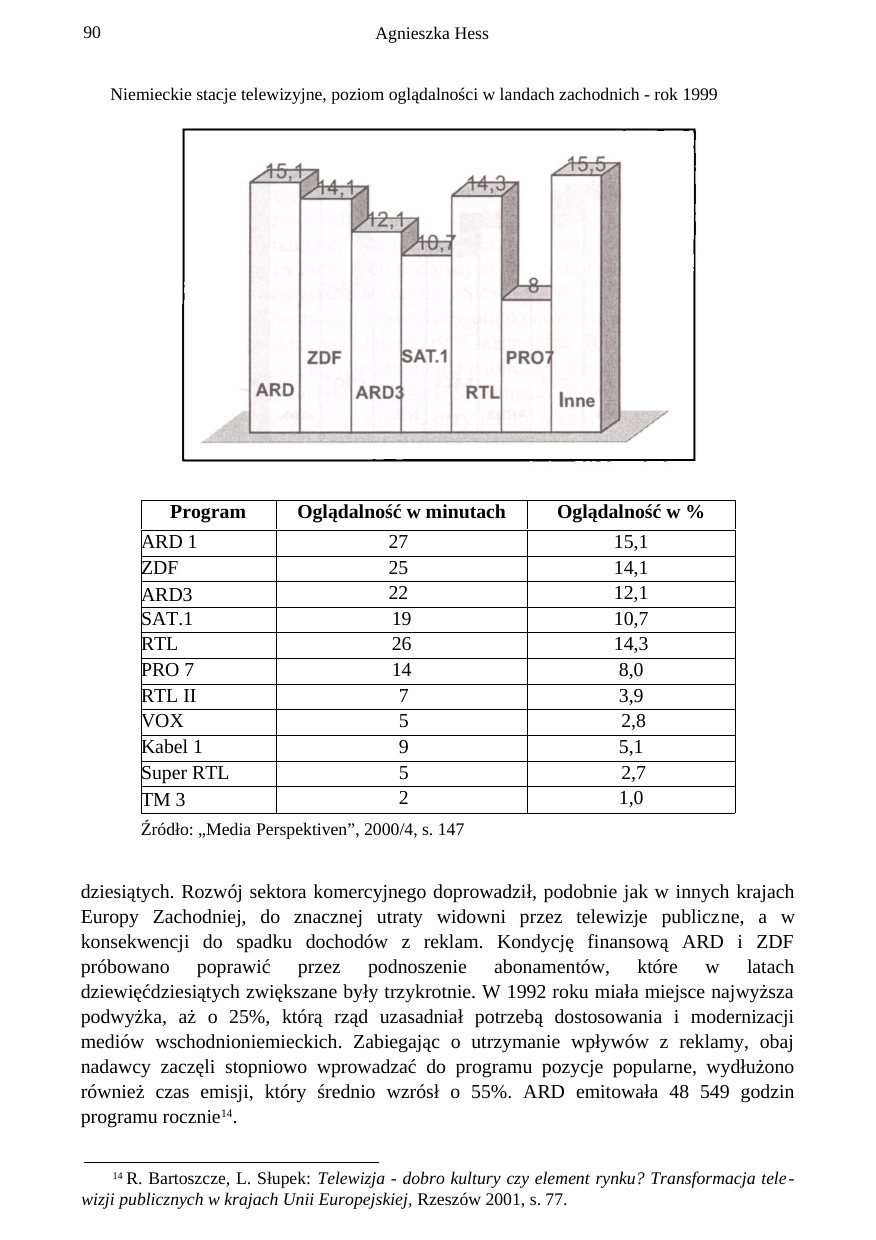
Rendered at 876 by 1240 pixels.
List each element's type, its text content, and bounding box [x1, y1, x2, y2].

table_cell TM 3 [142, 787, 276, 813]
table_cell 2,7 [528, 762, 735, 786]
table_cell Kabel 1 [142, 736, 276, 761]
table_cell 2,8 [528, 710, 735, 735]
table_cell 27 [277, 531, 527, 556]
table_cell 25 [277, 557, 527, 581]
table_cell Super RTL [142, 762, 276, 786]
table_cell SAT.1 [142, 608, 276, 632]
table_cell ARD3 [142, 582, 276, 607]
table_cell RTL [142, 633, 276, 658]
table_cell 15,1 [528, 531, 735, 556]
text Źródło: „Media Perspektiven”, 2000/4, s. 147 [141, 818, 476, 839]
table_header Program [142, 501, 276, 529]
text dziesiątych. Rozwój sektora komercyjnego doprowadził, podobnie jak w innych krajach Europy Zachodniej, do znacznej utraty widowni przez telewizje publicz­ne, a w konsekwencji do spadku dochodów z reklam. Kondycję finansową ARD i ZDF próbowano poprawić przez podnoszenie abonamentów, które w latach dziewięćdziesiątych zwiększane były trzykrotnie. W 1992 roku miała miejsce najwyższa podwyżka, aż o 25%, którą rząd uzasadniał potrzebą dostosowania i modernizacji mediów wschodnioniemieckich. Zabiegając o utrzymanie wpływów z reklamy, obaj nadawcy zaczęli stopniowo wprowadzać do programu pozycje popularne, wydłużono również czas emisji, który średnio wzrósł o 55%. ARD emitowała 48 549 godzin programu rocznie14. [81, 880, 795, 1128]
table_cell 10,7 [528, 608, 735, 632]
table_header Oglądalność w minutach [277, 501, 527, 529]
table_cell PRO 7 [142, 659, 276, 684]
table_cell ARD 1 [142, 531, 276, 556]
table_cell 5 [277, 762, 527, 786]
table_cell 14,1 [528, 557, 735, 581]
table_cell 1,0 [528, 787, 735, 813]
text 14 R. Bartoszcze, L. Słupek: Telewizja - dobro kultury czy element rynku? Transformacja tele­wizji publicznych w krajach Unii Europejskiej, Rzeszów 2001, s. 77. [81, 1168, 794, 1209]
text Niemieckie stacje telewizyjne, poziom oglądalności w landach zachodnich - rok 1999 [110, 83, 767, 104]
table_header Oglądalność w % [528, 501, 735, 529]
table_cell 12,1 [528, 582, 735, 607]
table_cell RTL II [142, 685, 276, 709]
table_cell 9 [277, 736, 527, 761]
table_cell 7 [277, 685, 527, 709]
table_cell 14 [277, 659, 527, 684]
text Agnieszka Hess [375, 23, 502, 43]
table_cell 5 [277, 710, 527, 735]
table_cell ZDF [142, 557, 276, 581]
table_cell 5,1 [528, 736, 735, 761]
table_cell 26 [277, 633, 527, 658]
table_cell 19 [277, 608, 527, 632]
table_cell 3,9 [528, 685, 735, 709]
table_cell 14,3 [528, 633, 735, 658]
table_cell 22 [277, 582, 527, 607]
table_cell VOX [142, 710, 276, 735]
text 90 [83, 21, 108, 42]
table_cell 2 [277, 787, 527, 813]
table_cell 8,0 [528, 659, 735, 684]
picture [161, 116, 709, 483]
